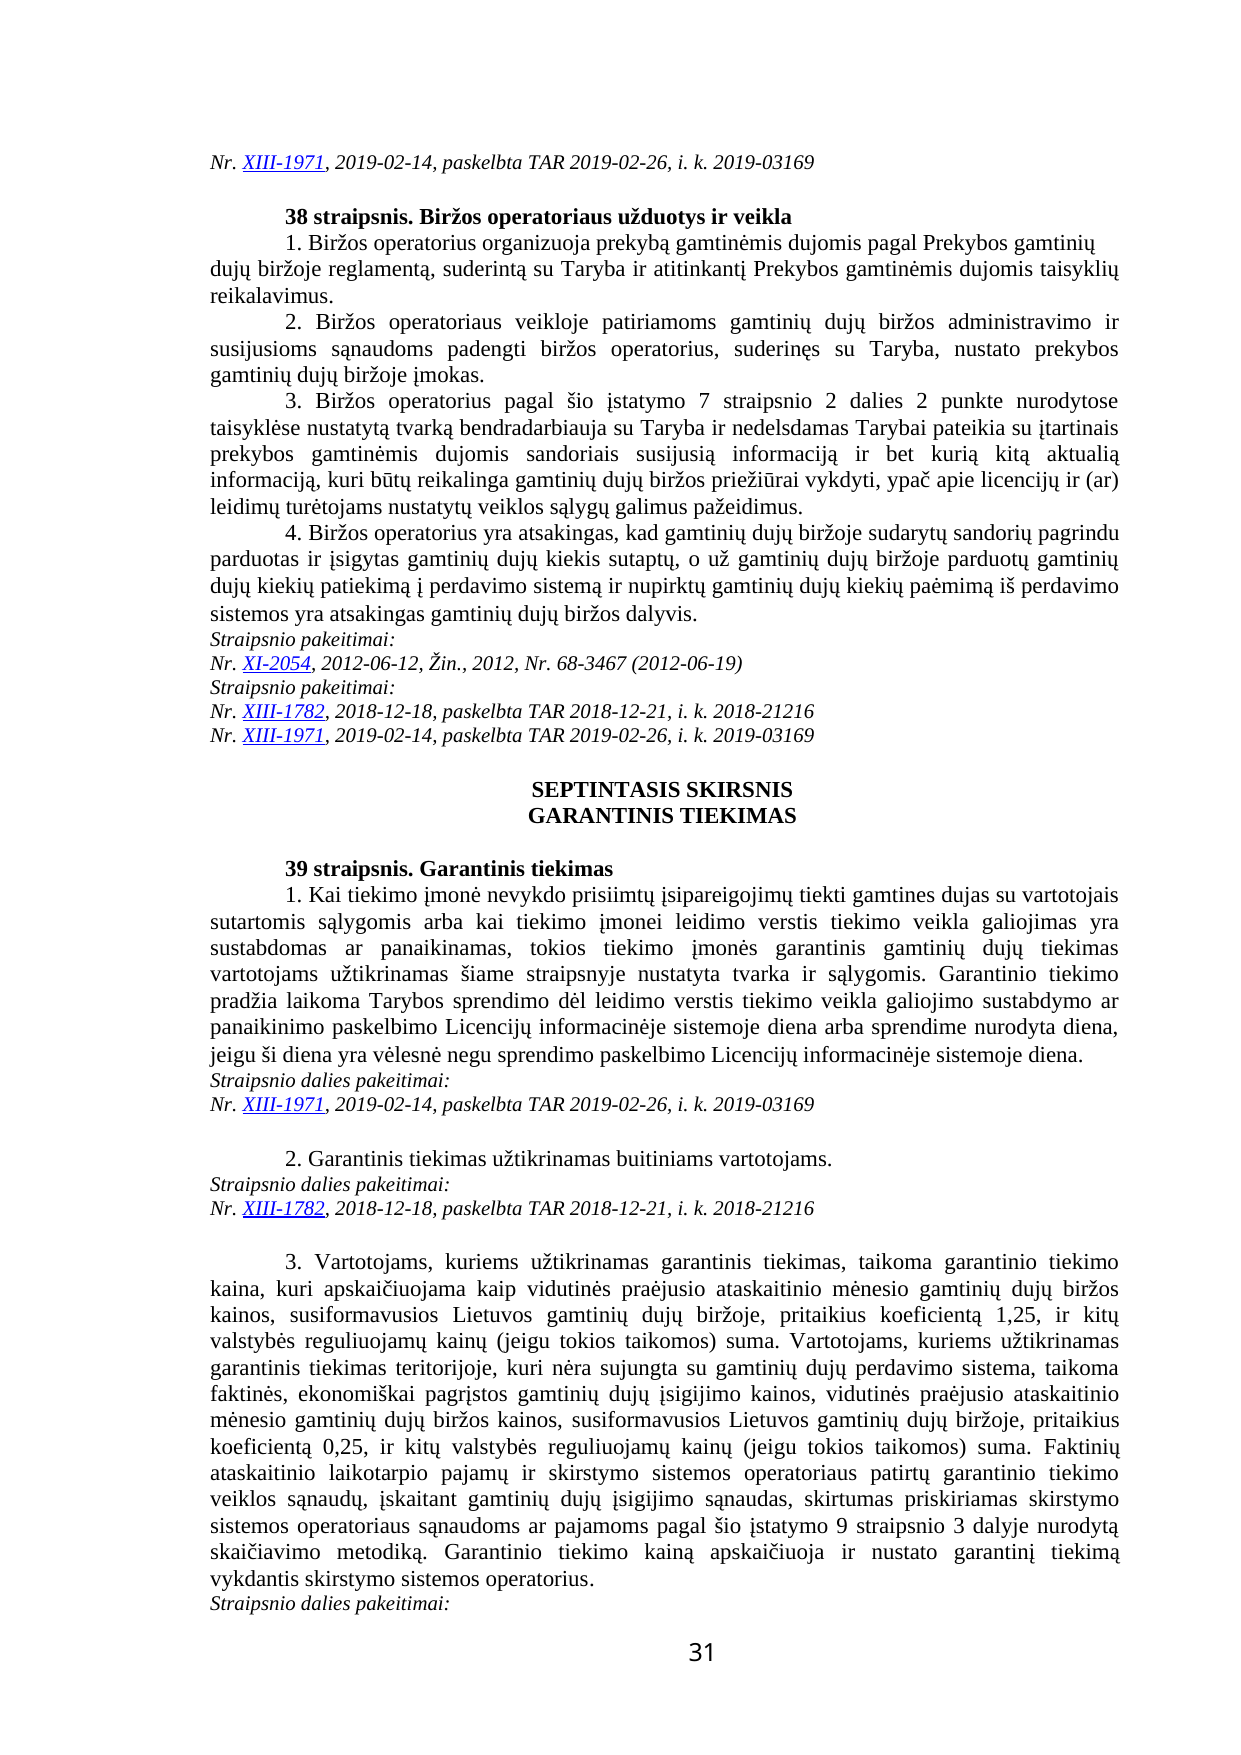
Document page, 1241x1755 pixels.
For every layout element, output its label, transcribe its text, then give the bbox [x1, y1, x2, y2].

text Straipsnio dalies pakeitimai: [210, 1171, 1120, 1196]
text Nr. XIII-1971, 2019-02-14, paskelbta TAR 2019-02-26, i. k. 2019-03169 [210, 723, 1120, 747]
text Straipsnio pakeitimai: [210, 675, 1120, 699]
text 1. Biržos operatorius organizuoja prekybą gamtinėmis dujomis pagal Prekybos gamtinių [210, 229, 1120, 256]
text Straipsnio dalies pakeitimai: [210, 1591, 1120, 1615]
text 2. Biržos operatoriaus veikloje patiriamoms gamtinių dujų biržos administravimo ir susijusioms sąnaudoms padengti biržos operatorius, suderinęs su Taryba, nustato prekybos gamtinių dujų biržoje įmokas. [210, 308, 1120, 387]
text Nr. XIII-1782, 2018-12-18, paskelbta TAR 2018-12-21, i. k. 2018-21216 [210, 1196, 1120, 1219]
text 2. Garantinis tiekimas užtikrinamas buitiniams vartotojams. [210, 1145, 1120, 1171]
text Straipsnio dalies pakeitimai: [210, 1068, 1120, 1092]
text 1. Kai tiekimo įmonė nevykdo prisiimtų įsipareigojimų tiekti gamtines dujas su vartotojais sutartomis sąlygomis arba kai tiekimo įmonei leidimo verstis tiekimo veikla galiojimas yra sustabdomas ar panaikinamas, tokios tiekimo įmonės garantinis gamtinių dujų tiekimas vartotojams užtikrinamas šiame straipsnyje nustatyta tvarka ir sąlygomis. Garantinio tiekimo pradžia laikoma Tarybos sprendimo dėl leidimo verstis tiekimo veikla galiojimo sustabdymo ar panaikinimo paskelbimo Licencijų informacinėje sistemoje diena arba sprendime nurodyta diena, jeigu ši diena yra vėlesnė negu sprendimo paskelbimo Licencijų informacinėje sistemoje diena. [210, 881, 1120, 1068]
text Nr. XIII-1782, 2018-12-18, paskelbta TAR 2018-12-21, i. k. 2018-21216 [210, 699, 1120, 723]
text 38 straipsnis. Biržos operatoriaus užduotys ir veikla [210, 203, 1120, 229]
text dujų biržoje reglamentą, suderintą su Taryba ir atitinkantį Prekybos gamtinėmis dujomis taisyklių reikalavimus. [210, 256, 1120, 308]
text GARANTINIS TIEKIMAS [210, 802, 1114, 829]
text 39 straipsnis. Garantinis tiekimas [210, 855, 1120, 881]
text 4. Biržos operatorius yra atsakingas, kad gamtinių dujų biržoje sudarytų sandorių pagrindu parduotas ir įsigytas gamtinių dujų kiekis sutaptų, o už gamtinių dujų biržoje parduotų gamtinių dujų kiekių patiekimą į perdavimo sistemą ir nupirktų gamtinių dujų kiekių paėmimą iš perdavimo sistemos yra atsakingas gamtinių dujų biržos dalyvis. [210, 519, 1120, 627]
text 3. Biržos operatorius pagal šio įstatymo 7 straipsnio 2 dalies 2 punkte nurodytose taisyklėse nustatytą tvarką bendradarbiauja su Taryba ir nedelsdamas Tarybai pateikia su įtartinais prekybos gamtinėmis dujomis sandoriais susijusią informaciją ir bet kurią kitą aktualią informaciją, kuri būtų reikalinga gamtinių dujų biržos priežiūrai vykdyti, ypač apie licencijų ir (ar) leidimų turėtojams nustatytų veiklos sąlygų galimus pažeidimus. [210, 387, 1120, 519]
text Nr. XIII-1971, 2019-02-14, paskelbta TAR 2019-02-26, i. k. 2019-03169 [210, 1092, 1120, 1116]
text Straipsnio pakeitimai: [210, 627, 1120, 651]
text 3. Vartotojams, kuriems užtikrinamas garantinis tiekimas, taikoma garantinio tiekimo kaina, kuri apskaičiuojama kaip vidutinės praėjusio ataskaitinio mėnesio gamtinių dujų biržos kainos, susiformavusios Lietuvos gamtinių dujų biržoje, pritaikius koeficientą 1,25, ir kitų valstybės reguliuojamų kainų (jeigu tokios taikomos) suma. Vartotojams, kuriems užtikrinamas garantinis tiekimas teritorijoje, kuri nėra sujungta su gamtinių dujų perdavimo sistema, taikoma faktinės, ekonomiškai pagrįstos gamtinių dujų įsigijimo kainos, vidutinės praėjusio ataskaitinio mėnesio gamtinių dujų biržos kainos, susiformavusios Lietuvos gamtinių dujų biržoje, pritaikius koeficientą 0,25, ir kitų valstybės reguliuojamų kainų (jeigu tokios taikomos) suma. Faktinių ataskaitinio laikotarpio pajamų ir skirstymo sistemos operatoriaus patirtų garantinio tiekimo veiklos sąnaudų, įskaitant gamtinių dujų įsigijimo sąnaudas, skirtumas priskiriamas skirstymo sistemos operatoriaus sąnaudoms ar pajamoms pagal šio įstatymo 9 straipsnio 3 dalyje nurodytą skaičiavimo metodiką. Garantinio tiekimo kainą apskaičiuoja ir nustato garantinį tiekimą vykdantis skirstymo sistemos operatorius. [210, 1248, 1120, 1591]
text SEPTINTASIS SKIRSNIS [210, 776, 1114, 802]
text Nr. XIII-1971, 2019-02-14, paskelbta TAR 2019-02-26, i. k. 2019-03169 [210, 150, 1120, 174]
text Nr. XI-2054, 2012-06-12, Žin., 2012, Nr. 68-3467 (2012-06-19) [210, 651, 1120, 675]
